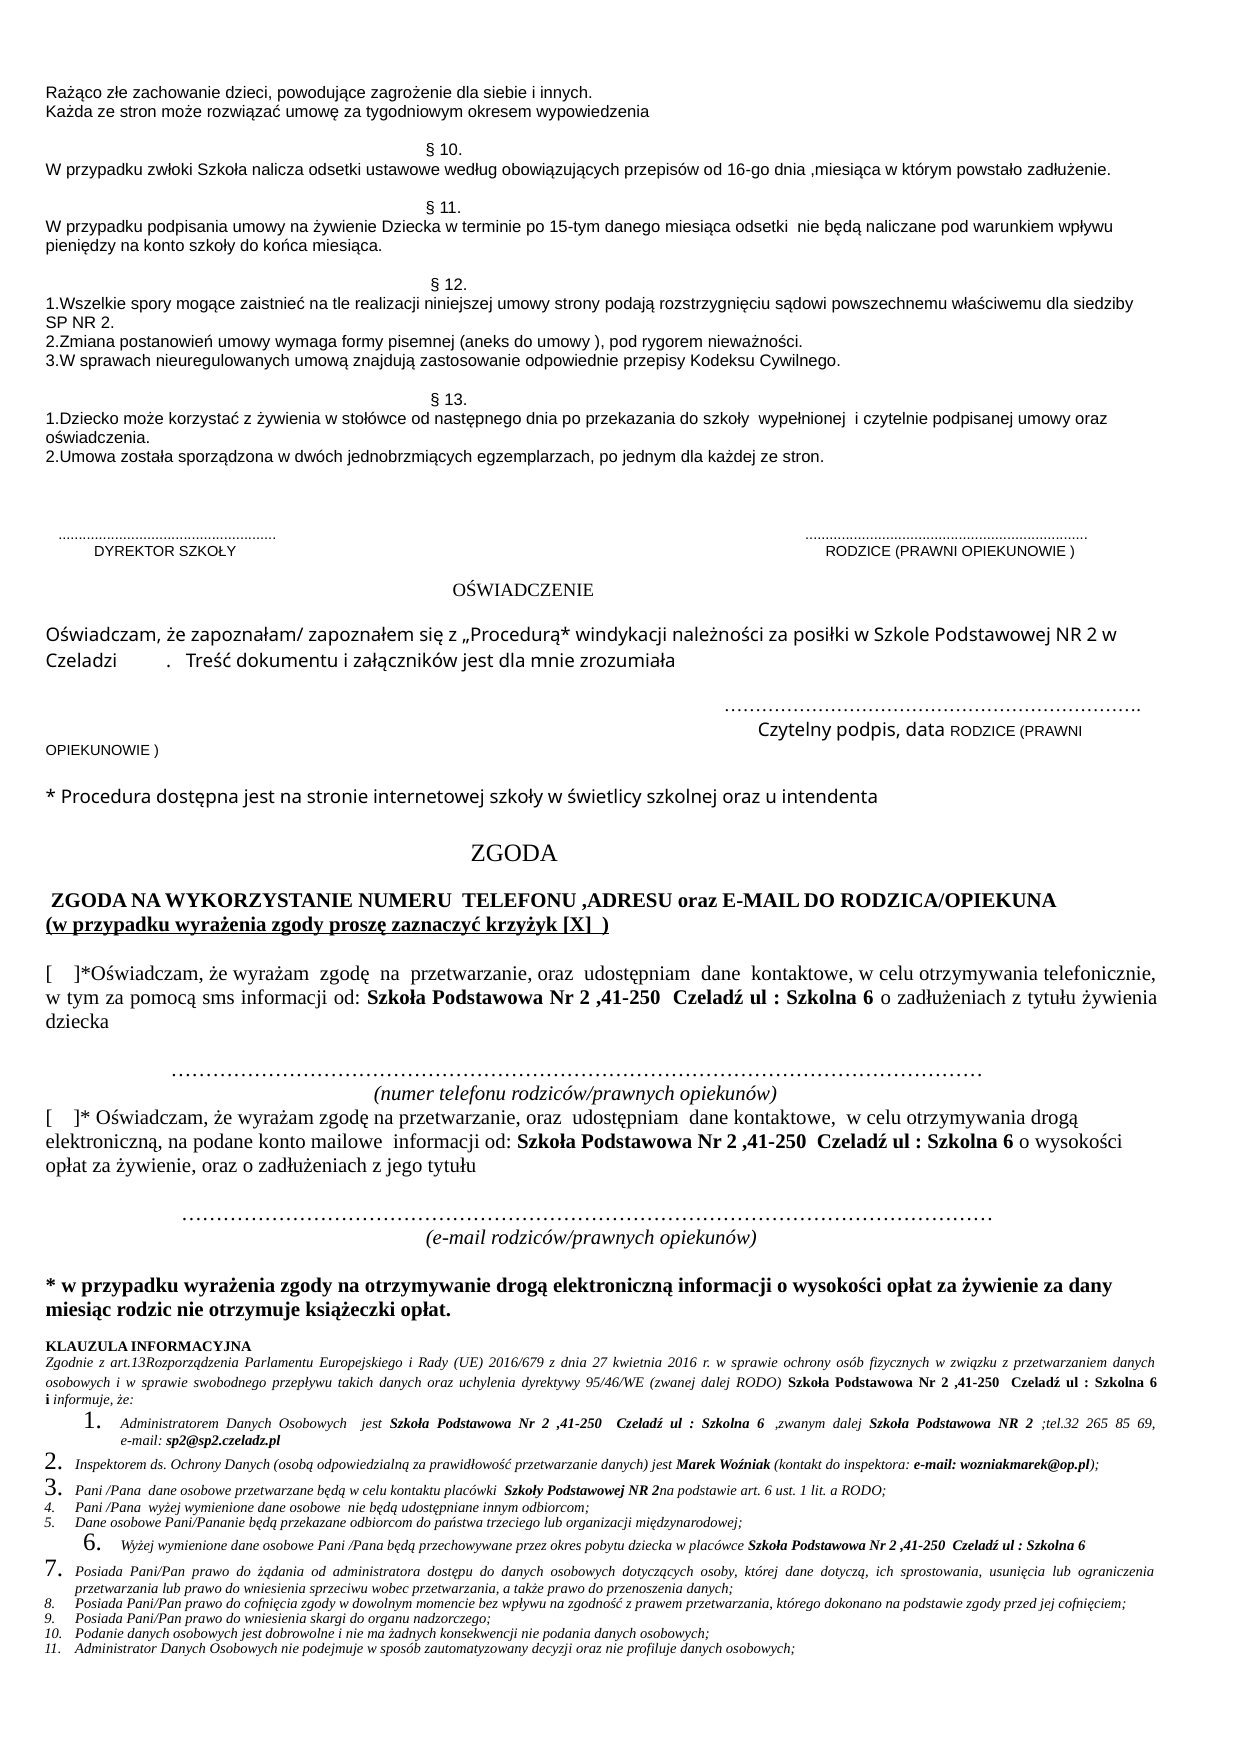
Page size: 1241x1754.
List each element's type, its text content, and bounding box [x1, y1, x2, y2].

text KLAUZULA INFORMACYJNA [45, 1338, 1157, 1355]
text ……………………………………………………………………………………………………… [45, 1201, 1157, 1225]
text 1.Wszelkie spory mogące zaistnieć na tle realizacji niniejszej umowy strony podają rozstrzygnięciu sądowi powszechnemu właściwemu dla siedziby SP NR 2. [45, 293, 1157, 332]
text § 10. [45, 140, 1157, 159]
text Czytelny podpis, data RODZICE (PRAWNI OPIEKUNOWIE ) [45, 716, 1157, 758]
text Zgodnie z art.13Rozporządzenia Parlamentu Europejskiego i Rady (UE) 2016/679 z dnia 27 kwietnia 2016 r. w sprawie ochrony osób fizycznych w związku z przetwarzaniem danych osobowych i w sprawie swobodnego przepływu takich danych oraz uchylenia dyrektywy 95/46/WE (zwanej dalej RODO) Szkoła Podstawowa Nr 2 ,41-250 Czeladź ul : Szkolna 6 i informuje, że: [45, 1355, 1157, 1407]
text [ ]* Oświadczam, że wyrażam zgodę na przetwarzanie, oraz udostępniam dane kontaktowe, w celu otrzymywania drogą elektroniczną, na podane konto mailowe informacji od: Szkoła Podstawowa Nr 2 ,41-250 Czeladź ul : Szkolna 6 o wysokości opłat za żywienie, oraz o zadłużeniach z jego tytułu [45, 1105, 1157, 1177]
list Pani /Pana wyżej wymienione dane osobowe nie będą udostępniane innym odbiorcom; [44, 1500, 1157, 1515]
text Oświadczam, że zapoznałam/ zapoznałem się z „Procedurą* windykacji należności za posiłki w Szkole Podstawowej NR 2 w Czeladzi . Treść dokumentu i załączników jest dla mnie zrozumiała [45, 622, 1157, 673]
text § 12. [45, 274, 1157, 293]
list Administrator Danych Osobowych nie podejmuje w sposób zautomatyzowany decyzji oraz nie profiluje danych osobowych; [44, 1642, 1157, 1657]
text ZGODA NA WYKORZYSTANIE NUMERU TELEFONU ,ADRESU oraz E-MAIL DO RODZICA/OPIEKUNA [45, 888, 1157, 912]
list Posiada Pani/Pan prawo do wniesienia skargi do organu nadzorczego; [44, 1612, 1157, 1627]
text ZGODA [45, 838, 1157, 867]
text 1.Dziecko może korzystać z żywienia w stołówce od następnego dnia po przekazania do szkoły wypełnionej i czytelnie podpisanej umowy oraz oświadczenia. [45, 408, 1157, 447]
text Rażąco złe zachowanie dzieci, powodujące zagrożenie dla siebie i innych. Każda ze stron może rozwiązać umowę za tygodniowym okresem wypowiedzenia [45, 83, 1157, 121]
text 2.Zmiana postanowień umowy wymaga formy pisemnej (aneks do umowy ), pod rygorem nieważności. [45, 332, 1157, 351]
text (w przypadku wyrażenia zgody proszę zaznaczyć krzyżyk [X] ) [45, 912, 1157, 936]
list Wyżej wymienione dane osobowe Pani /Pana będą przechowywane przez okres pobytu dziecka w placówce Szkoła Podstawowa Nr 2 ,41-250 Czeladź ul : Szkolna 6 [83, 1530, 1157, 1556]
text W przypadku podpisania umowy na żywienie Dziecka w terminie po 15-tym danego miesiąca odsetki nie będą naliczane pod warunkiem wpływu pieniędzy na konto szkoły do końca miesiąca. [45, 217, 1157, 255]
text (e-mail rodziców/prawnych opiekunów) [45, 1225, 1157, 1249]
text W przypadku zwłoki Szkoła nalicza odsetki ustawowe według obowiązujących przepisów od 16-go dnia ,miesiąca w którym powstało zadłużenie. [45, 159, 1157, 178]
text * w przypadku wyrażenia zgody na otrzymywanie drogą elektroniczną informacji o wysokości opłat za żywienie za dany miesiąc rodzic nie otrzymuje książeczki opłat. [45, 1273, 1157, 1321]
list Podanie danych osobowych jest dobrowolne i nie ma żadnych konsekwencji nie podania danych osobowych; [44, 1627, 1157, 1642]
text ……………………………………………………………………………………………………… [45, 1057, 1157, 1081]
text [ ]*Oświadczam, że wyrażam zgodę na przetwarzanie, oraz udostępniam dane kontaktowe, w celu otrzymywania telefonicznie, w tym za pomocą sms informacji od: Szkoła Podstawowa Nr 2 ,41-250 Czeladź ul : Szkolna 6 o zadłużeniach z tytułu żywienia dziecka [45, 961, 1157, 1033]
text OŚWIADCZENIE [45, 579, 1157, 600]
text (numer telefonu rodziców/prawnych opiekunów) [45, 1081, 1157, 1105]
text * Procedura dostępna jest na stronie internetowej szkoły w świetlicy szkolnej oraz u intendenta [45, 784, 1157, 809]
text …………………………………………………………. [45, 694, 1157, 716]
text DYREKTOR SZKOŁY RODZICE (PRAWNI OPIEKUNOWIE ) [45, 543, 1157, 559]
list Posiada Pani/Pan prawo do żądania od administratora dostępu do danych osobowych dotyczących osoby, której dane dotyczą, ich sprostowania, usunięcia lub ograniczenia przetwarzania lub prawo do wniesienia sprzeciwu wobec przetwarzania, a także prawo do przenoszenia danych; [44, 1556, 1157, 1597]
list Administratorem Danych Osobowych jest Szkoła Podstawowa Nr 2 ,41-250 Czeladź ul : Szkolna 6 ,zwanym dalej Szkoła Podstawowa NR 2 ;tel.32 265 85 69, e-mail: sp2@sp2.czeladz.pl [83, 1407, 1157, 1448]
text 3.W sprawach nieuregulowanych umową znajdują zastosowanie odpowiednie przepisy Kodeksu Cywilnego. [45, 351, 1157, 370]
text ...................................................... ...................................................................... [45, 523, 1157, 543]
list Inspektorem ds. Ochrony Danych (osobą odpowiedzialną za prawidłowość przetwarzanie danych) jest Marek Woźniak (kontakt do inspektora: e-mail: wozniakmarek@op.pl); [44, 1448, 1157, 1474]
list Pani /Pana dane osobowe przetwarzane będą w celu kontaktu placówki Szkoły Podstawowej NR 2na podstawie art. 6 ust. 1 lit. a RODO; [44, 1474, 1157, 1500]
list Posiada Pani/Pan prawo do cofnięcia zgody w dowolnym momencie bez wpływu na zgodność z prawem przetwarzania, którego dokonano na podstawie zgody przed jej cofnięciem; [44, 1597, 1157, 1612]
text § 13. [45, 389, 1157, 408]
text 2.Umowa została sporządzona w dwóch jednobrzmiących egzemplarzach, po jednym dla każdej ze stron. [45, 447, 1157, 466]
list Dane osobowe Pani/Pananie będą przekazane odbiorcom do państwa trzeciego lub organizacji międzynarodowej; [44, 1515, 1157, 1530]
text § 11. [45, 198, 1157, 217]
